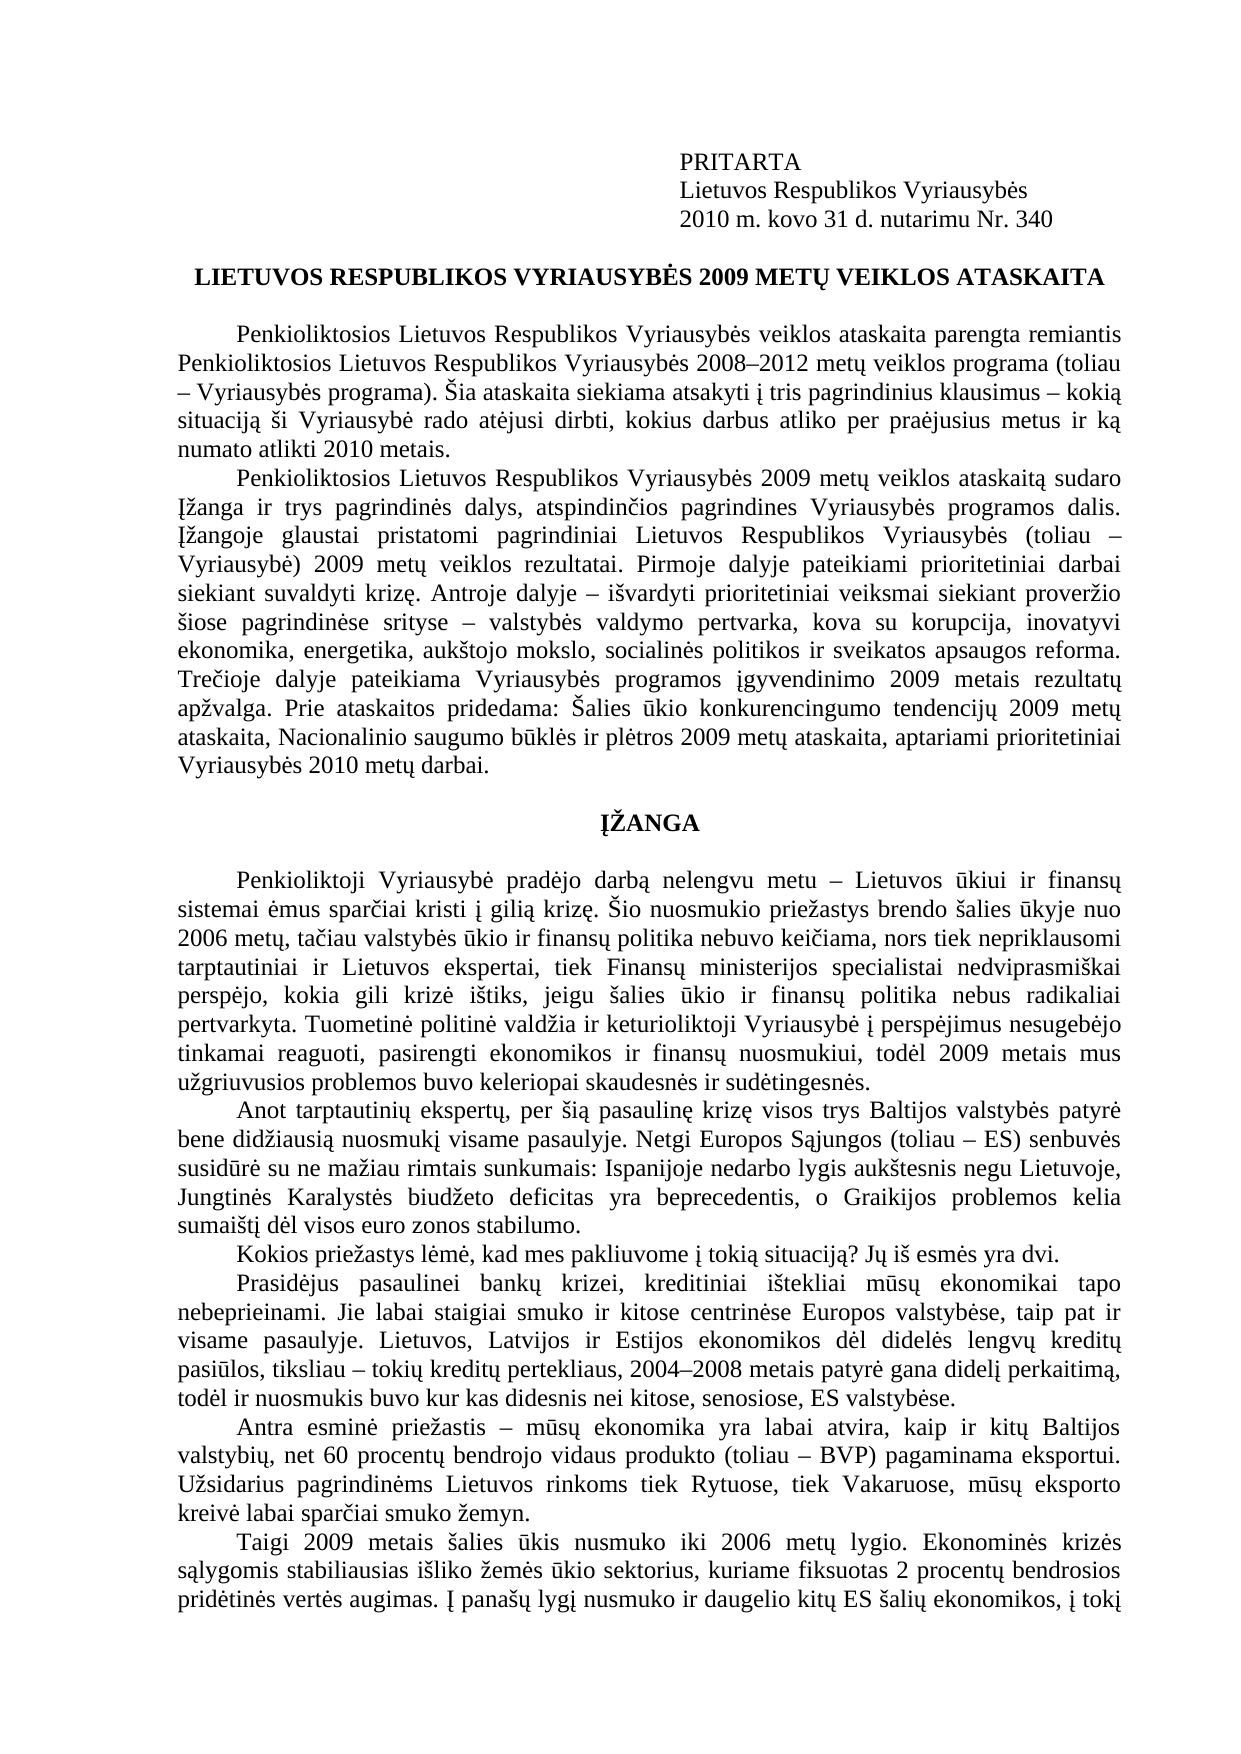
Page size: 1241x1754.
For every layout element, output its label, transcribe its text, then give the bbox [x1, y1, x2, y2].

text Anot tarptautinių ekspertų, per šią pasaulinę krizę visos trys Baltijos valstybės patyrė bene didžiausią nuosmukį visame pasaulyje. Netgi Europos Sąjungos (toliau – ES) senbuvės susidūrė su ne mažiau rimtais sunkumais: Ispanijoje nedarbo lygis aukštesnis negu Lietuvoje, Jungtinės Karalystės biudžeto deficitas yra beprecedentis, o Graikijos problemos kelia sumaištį dėl visos euro zonos stabilumo. [177, 1096, 1122, 1239]
text Penkioliktoji Vyriausybė pradėjo darbą nelengvu metu – Lietuvos ūkiui ir finansų sistemai ėmus sparčiai kristi į gilią krizę. Šio nuosmukio priežastys brendo šalies ūkyje nuo 2006 metų, tačiau valstybės ūkio ir finansų politika nebuvo keičiama, nors tiek nepriklausomi tarptautiniai ir Lietuvos ekspertai, tiek Finansų ministerijos specialistai nedviprasmiškai perspėjo, kokia gili krizė ištiks, jeigu šalies ūkio ir finansų politika nebus radikaliai pertvarkyta. Tuometinė politinė valdžia ir keturioliktoji Vyriausybė į perspėjimus nesugebėjo tinkamai reaguoti, pasirengti ekonomikos ir finansų nuosmukiui, todėl 2009 metais mus užgriuvusios problemos buvo keleriopai skaudesnės ir sudėtingesnės. [177, 866, 1122, 1096]
text ĮŽANGA [177, 808, 1122, 837]
text Penkioliktosios Lietuvos Respublikos Vyriausybės veiklos ataskaita parengta remiantis Penkioliktosios Lietuvos Respublikos Vyriausybės 2008–2012 metų veiklos programa (toliau – Vyriausybės programa). Šia ataskaita siekiama atsakyti į tris pagrindinius klausimus – kokią situaciją ši Vyriausybė rado atėjusi dirbti, kokius darbus atliko per praėjusius metus ir ką numato atlikti 2010 metais. [177, 319, 1122, 463]
text LIETUVOS RESPUBLIKOS VYRIAUSYBĖS 2009 METŲ VEIKLOS ATASKAITA [177, 262, 1122, 291]
text Penkioliktosios Lietuvos Respublikos Vyriausybės 2009 metų veiklos ataskaitą sudaro Įžanga ir trys pagrindinės dalys, atspindinčios pagrindines Vyriausybės programos dalis. Įžangoje glaustai pristatomi pagrindiniai Lietuvos Respublikos Vyriausybės (toliau – Vyriausybė) 2009 metų veiklos rezultatai. Pirmoje dalyje pateikiami prioritetiniai darbai siekiant suvaldyti krizę. Antroje dalyje – išvardyti prioritetiniai veiksmai siekiant proveržio šiose pagrindinėse srityse – valstybės valdymo pertvarka, kova su korupcija, inovatyvi ekonomika, energetika, aukštojo mokslo, socialinės politikos ir sveikatos apsaugos reforma. Trečioje dalyje pateikiama Vyriausybės programos įgyvendinimo 2009 metais rezultatų apžvalga. Prie ataskaitos pridedama: Šalies ūkio konkurencingumo tendencijų 2009 metų ataskaita, Nacionalinio saugumo būklės ir plėtros 2009 metų ataskaita, aptariami prioritetiniai Vyriausybės 2010 metų darbai. [177, 463, 1122, 779]
text Taigi 2009 metais šalies ūkis nusmuko iki 2006 metų lygio. Ekonominės krizės sąlygomis stabiliausias išliko žemės ūkio sektorius, kuriame fiksuotas 2 procentų bendrosios pridėtinės vertės augimas. Į panašų lygį nusmuko ir daugelio kitų ES šalių ekonomikos, į tokį [177, 1527, 1122, 1613]
text Kokios priežastys lėmė, kad mes pakliuvome į tokią situaciją? Jų iš esmės yra dvi. [177, 1239, 1122, 1268]
text Lietuvos Respublikos Vyriausybės [679, 176, 1122, 204]
text 2010 m. kovo 31 d. nutarimu Nr. 340 [679, 204, 1122, 233]
text PRITARTA [679, 147, 1122, 176]
text Antra esminė priežastis – mūsų ekonomika yra labai atvira, kaip ir kitų Baltijos valstybių, net 60 procentų bendrojo vidaus produkto (toliau – BVP) pagaminama eksportui. Užsidarius pagrindinėms Lietuvos rinkoms tiek Rytuose, tiek Vakaruose, mūsų eksporto kreivė labai sparčiai smuko žemyn. [177, 1412, 1122, 1527]
text Prasidėjus pasaulinei bankų krizei, kreditiniai ištekliai mūsų ekonomikai tapo nebeprieinami. Jie labai staigiai smuko ir kitose centrinėse Europos valstybėse, taip pat ir visame pasaulyje. Lietuvos, Latvijos ir Estijos ekonomikos dėl didelės lengvų kreditų pasiūlos, tiksliau – tokių kreditų pertekliaus, 2004–2008 metais patyrė gana didelį perkaitimą, todėl ir nuosmukis buvo kur kas didesnis nei kitose, senosiose, ES valstybėse. [177, 1268, 1122, 1412]
